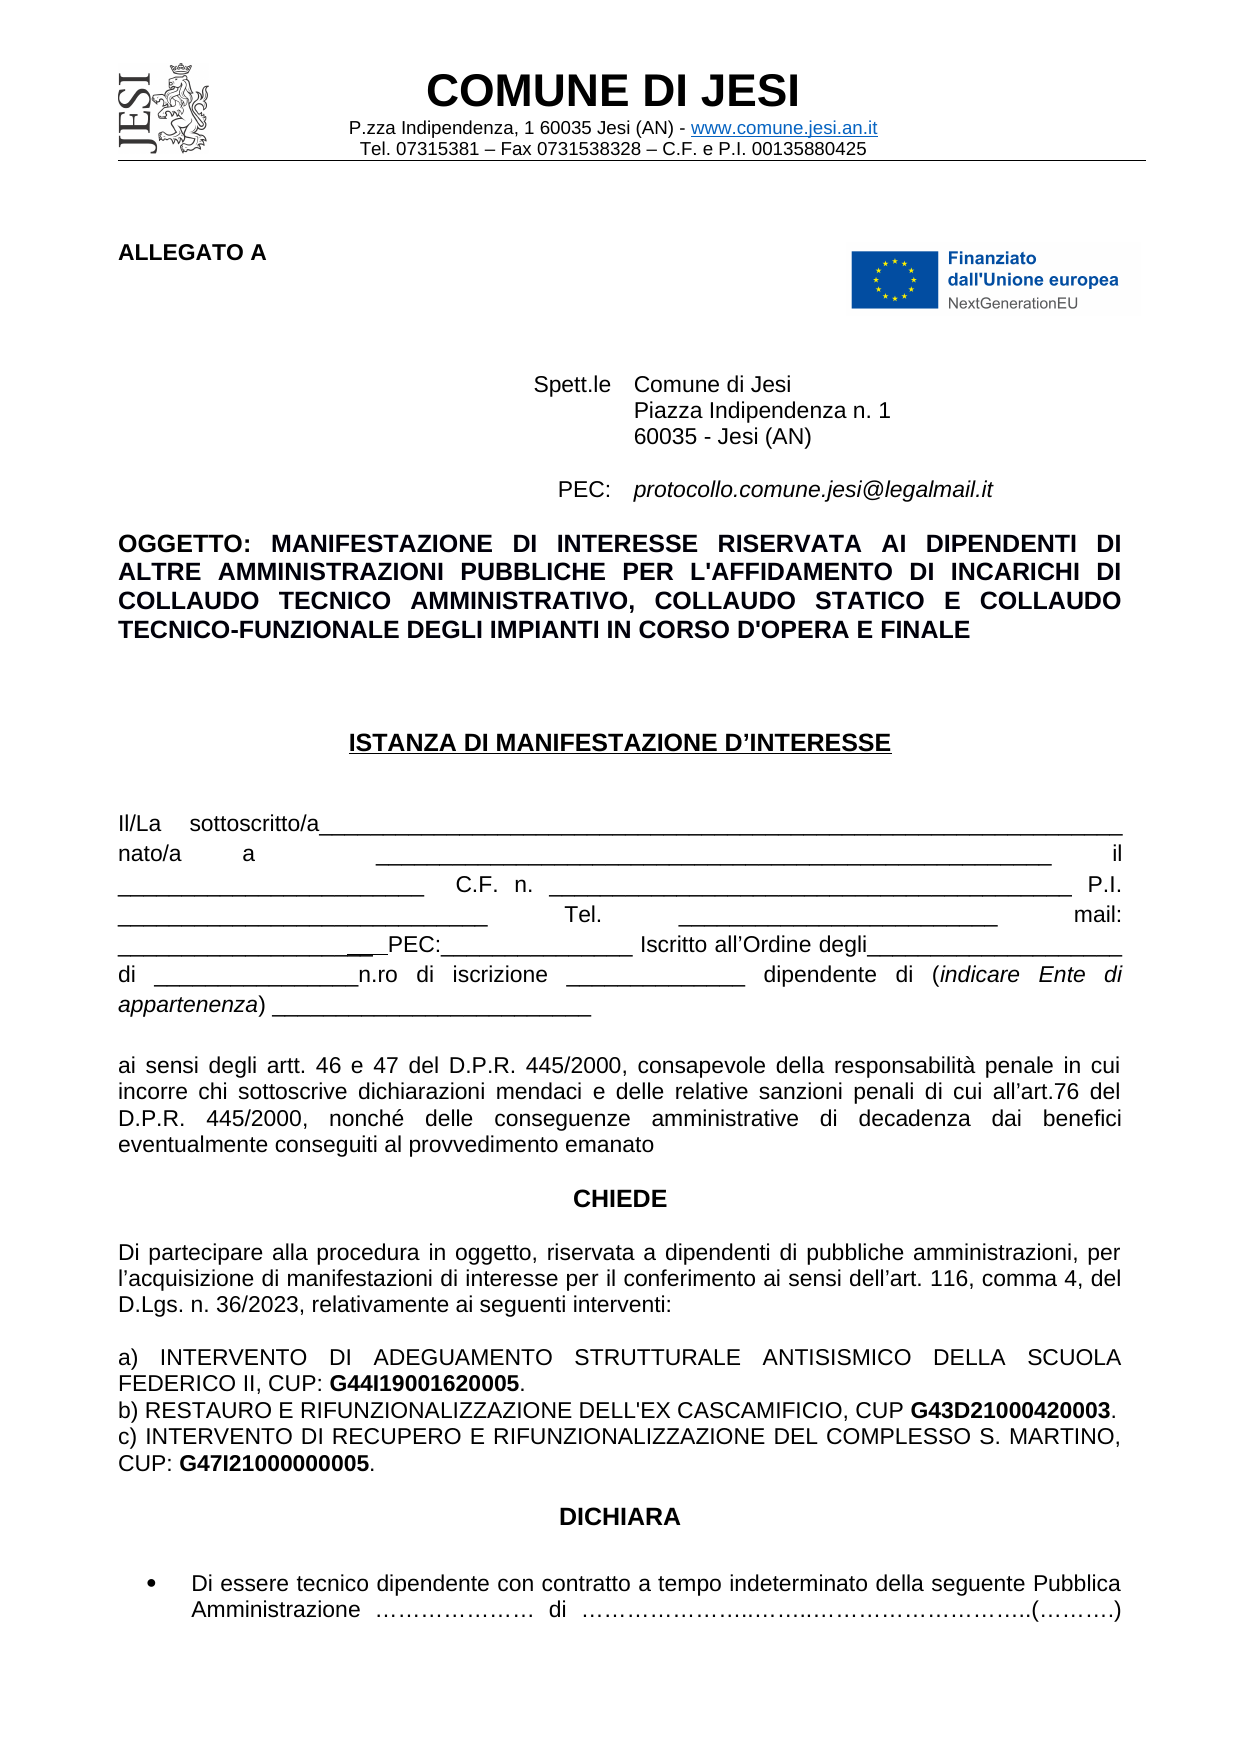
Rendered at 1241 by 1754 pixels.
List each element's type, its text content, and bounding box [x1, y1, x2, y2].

text a) INTERVENTO DI ADEGUAMENTO STRUTTURALE ANTISISMICO DELLA SCUOLA FEDERICO II, CUP: G44I19001620005. [118, 1344, 1122, 1397]
list DICHIARA [118, 1502, 1122, 1531]
picture [845, 242, 1142, 316]
list Di essere tecnico dipendente con contratto a tempo indeterminato della seguente Pubblica Amministrazione ………………… di …………………..……..………………………..(……….) [147, 1570, 1122, 1622]
text ALLEGATO A [118, 239, 1122, 265]
text c) INTERVENTO DI RECUPERO E RIFUNZIONALIZZAZIONE DEL COMPLESSO S. MARTINO, CUP: G47I21000000005. [118, 1423, 1122, 1476]
table_header Comune di Jesi Piazza Indipendenza n. 1 60035 - Jesi (AN) protocollo.comune.jesi@legalmail.it [622, 371, 1144, 502]
text Di partecipare alla procedura in oggetto, riservata a dipendenti di pubbliche amministrazioni, per l’acquisizione di manifestazioni di interesse per il conferimento ai sensi dell’art. 116, comma 4, del D.Lgs. n. 36/2023, relativamente ai seguenti interventi: [118, 1239, 1122, 1318]
picture [117, 63, 209, 154]
text ISTANZA DI MANIFESTAZIONE D’INTERESSE [118, 728, 1122, 756]
text Il/La sottoscritto/a_______________________________________________________________ nato/a a _____________________________________________________ il ________________________ C.F. n. _________________________________________ P.I. _____________________________ Tel. _________________________ mail: ____________________ PEC:_______________ Iscritto all’Ordine degli____________________ di ________________n.ro di iscrizione ______________ dipendente di (indicare Ente di appartenenza) _________________________ [118, 810, 1122, 1018]
table_header Spett.le PEC: [118, 371, 622, 502]
list CHIEDE [118, 1183, 1122, 1212]
text b) RESTAURO E RIFUNZIONALIZZAZIONE DELL'EX CASCAMIFICIO, CUP G43D21000420003. [118, 1397, 1122, 1423]
text OGGETTO: MANIFESTAZIONE DI INTERESSE RISERVATA AI DIPENDENTI DI ALTRE AMMINISTRAZIONI PUBBLICHE PER L'AFFIDAMENTO DI INCARICHI DI COLLAUDO TECNICO AMMINISTRATIVO, COLLAUDO STATICO E COLLAUDO TECNICO-FUNZIONALE DEGLI IMPIANTI IN CORSO D'OPERA E FINALE [118, 529, 1122, 644]
text ai sensi degli artt. 46 e 47 del D.P.R. 445/2000, consapevole della responsabilità penale in cui incorre chi sottoscrive dichiarazioni mendaci e delle relative sanzioni penali di cui all’art.76 del D.P.R. 445/2000, nonché delle conseguenze amministrative di decadenza dai benefici eventualmente conseguiti al provvedimento emanato [118, 1052, 1122, 1157]
